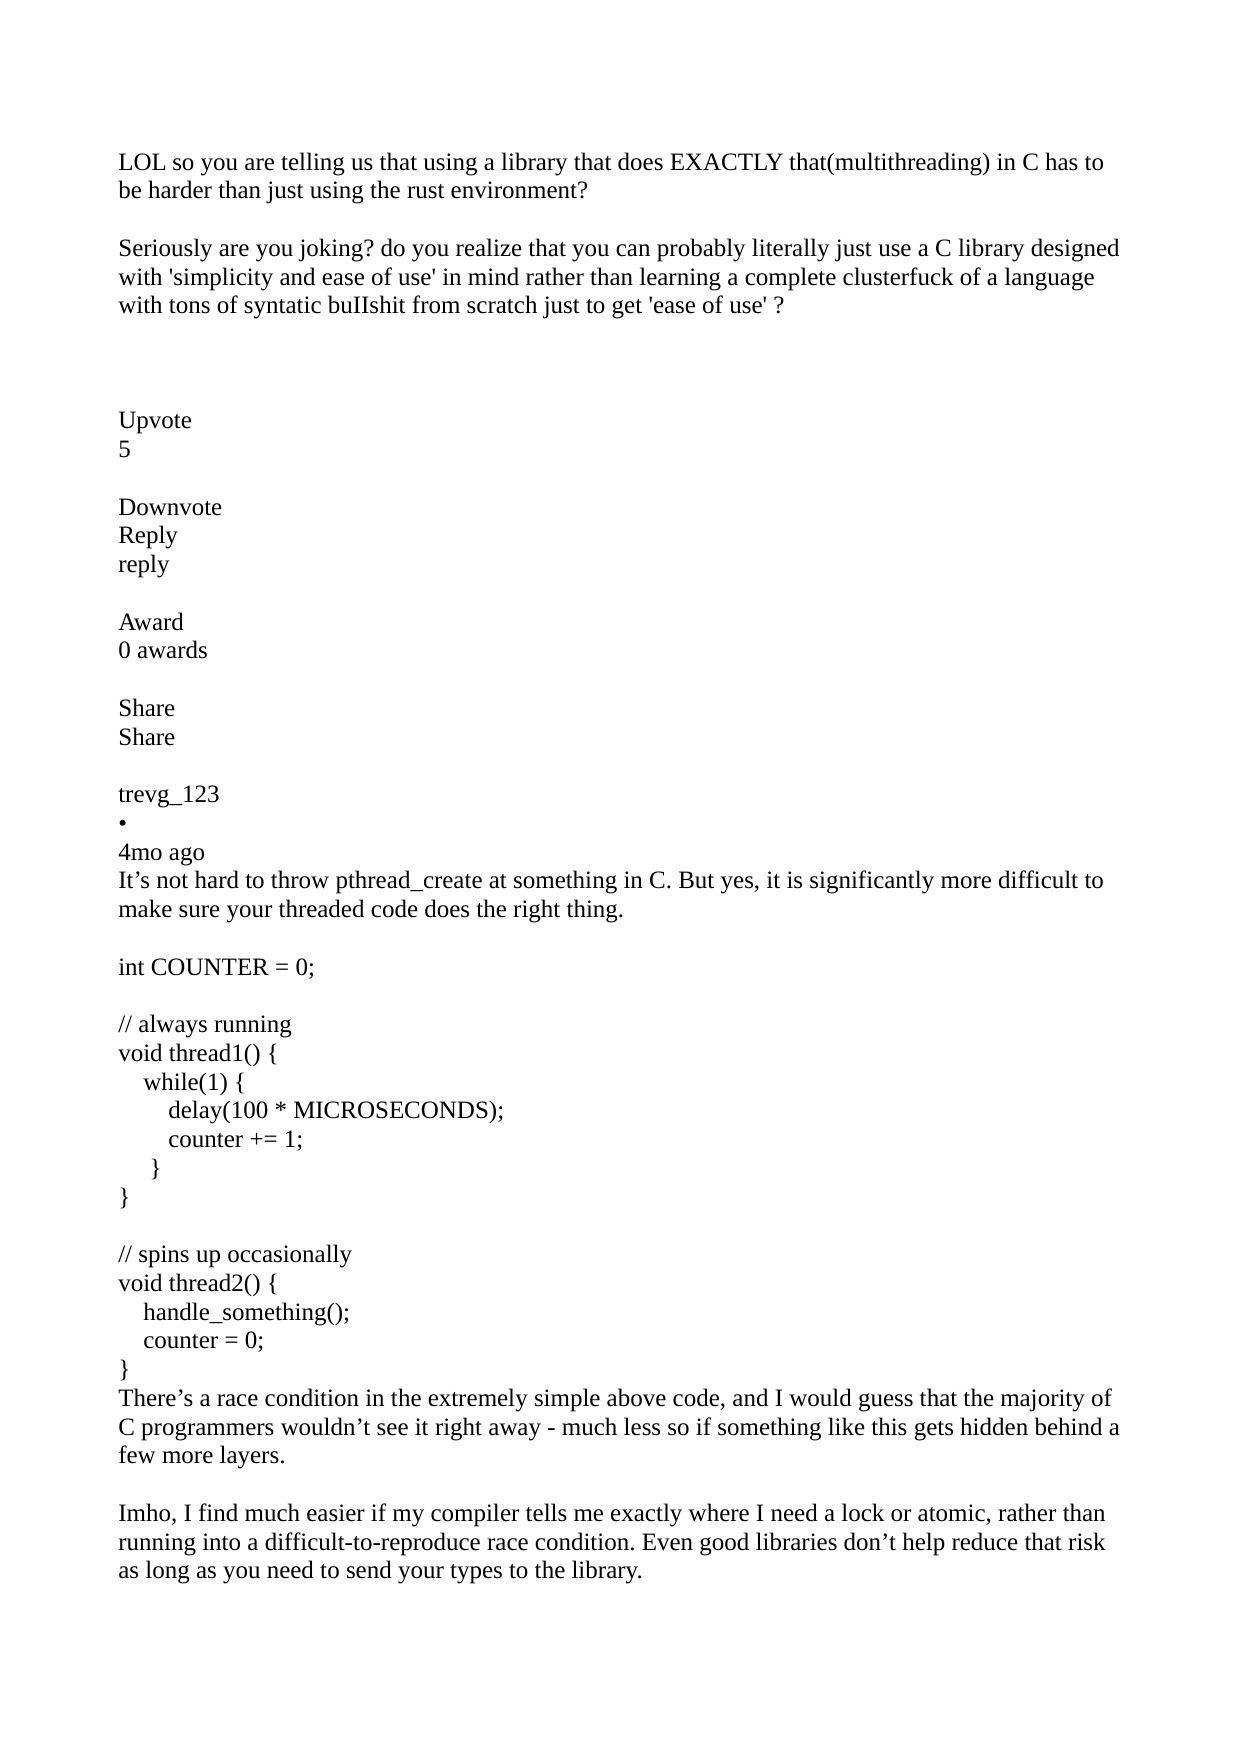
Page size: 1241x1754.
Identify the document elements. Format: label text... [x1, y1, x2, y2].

text Share [118, 693, 1122, 722]
text // spins up occasionally [118, 1239, 1122, 1268]
text } [118, 1182, 1122, 1211]
text • [118, 808, 1122, 837]
text delay(100 * MICROSECONDS); [118, 1096, 1122, 1124]
text } [118, 1354, 1122, 1383]
text Seriously are you joking? do you realize that you can probably literally just use a C library designed with 'simplicity and ease of use' in mind rather than learning a complete clusterfuck of a language with tons of syntatic buIIshit from scratch just to get 'ease of use' ? [118, 233, 1122, 319]
text 5 [118, 434, 1122, 463]
text Imho, I find much easier if my compiler tells me exactly where I need a lock or atomic, rather than running into a difficult-to-reproduce race condition. Even good libraries don’t help reduce that risk as long as you need to send your types to the library. [118, 1498, 1122, 1584]
text handle_something(); [118, 1297, 1122, 1326]
text trevg_123 [118, 779, 1122, 808]
text while(1) { [118, 1067, 1122, 1096]
text LOL so you are telling us that using a library that does EXACTLY that(multithreading) in C has to be harder than just using the rust environment? [118, 147, 1122, 204]
text reply [118, 549, 1122, 578]
text Upvote [118, 406, 1122, 434]
text void thread2() { [118, 1268, 1122, 1297]
text It’s not hard to throw pthread_create at something in C. But yes, it is significantly more difficult to make sure your threaded code does the right thing. [118, 866, 1122, 923]
text counter += 1; [118, 1124, 1122, 1153]
text 4mo ago [118, 837, 1122, 866]
text // always running [118, 1009, 1122, 1038]
text 0 awards [118, 636, 1122, 664]
text int COUNTER = 0; [118, 952, 1122, 981]
text } [118, 1153, 1122, 1182]
text There’s a race condition in the extremely simple above code, and I would guess that the majority of C programmers wouldn’t see it right away - much less so if something like this gets hidden behind a few more layers. [118, 1383, 1122, 1469]
text Reply [118, 521, 1122, 549]
text counter = 0; [118, 1326, 1122, 1354]
text Downvote [118, 492, 1122, 521]
text Award [118, 607, 1122, 636]
text void thread1() { [118, 1038, 1122, 1067]
text Share [118, 722, 1122, 751]
